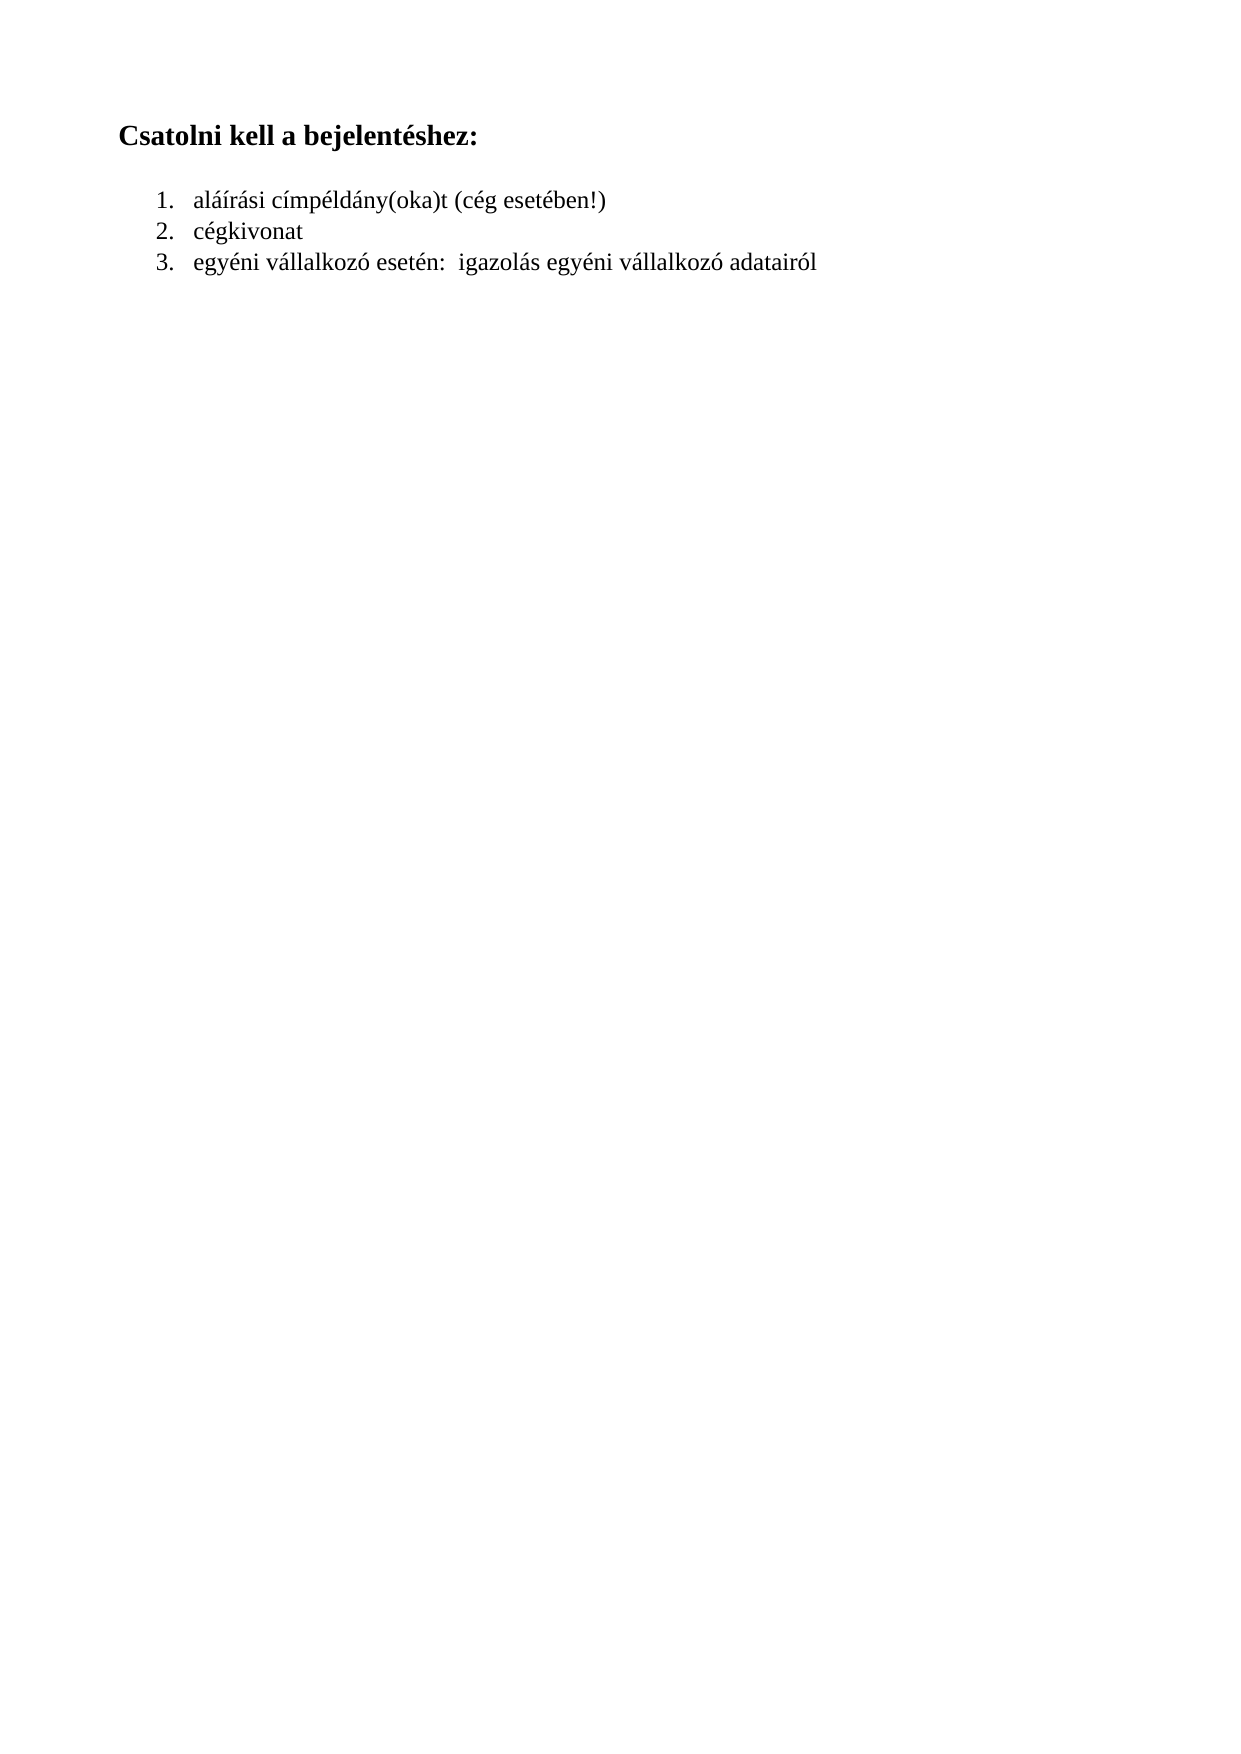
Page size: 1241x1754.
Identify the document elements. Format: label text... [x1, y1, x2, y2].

text Csatolni kell a bejelentéshez: [118, 118, 1122, 152]
list egyéni vállalkozó esetén: igazolás egyéni vállalkozó adatairól [156, 247, 1122, 276]
list cégkivonat [156, 216, 1122, 245]
list aláírási címpéldány(oka)t (cég esetében!) [156, 185, 1122, 214]
